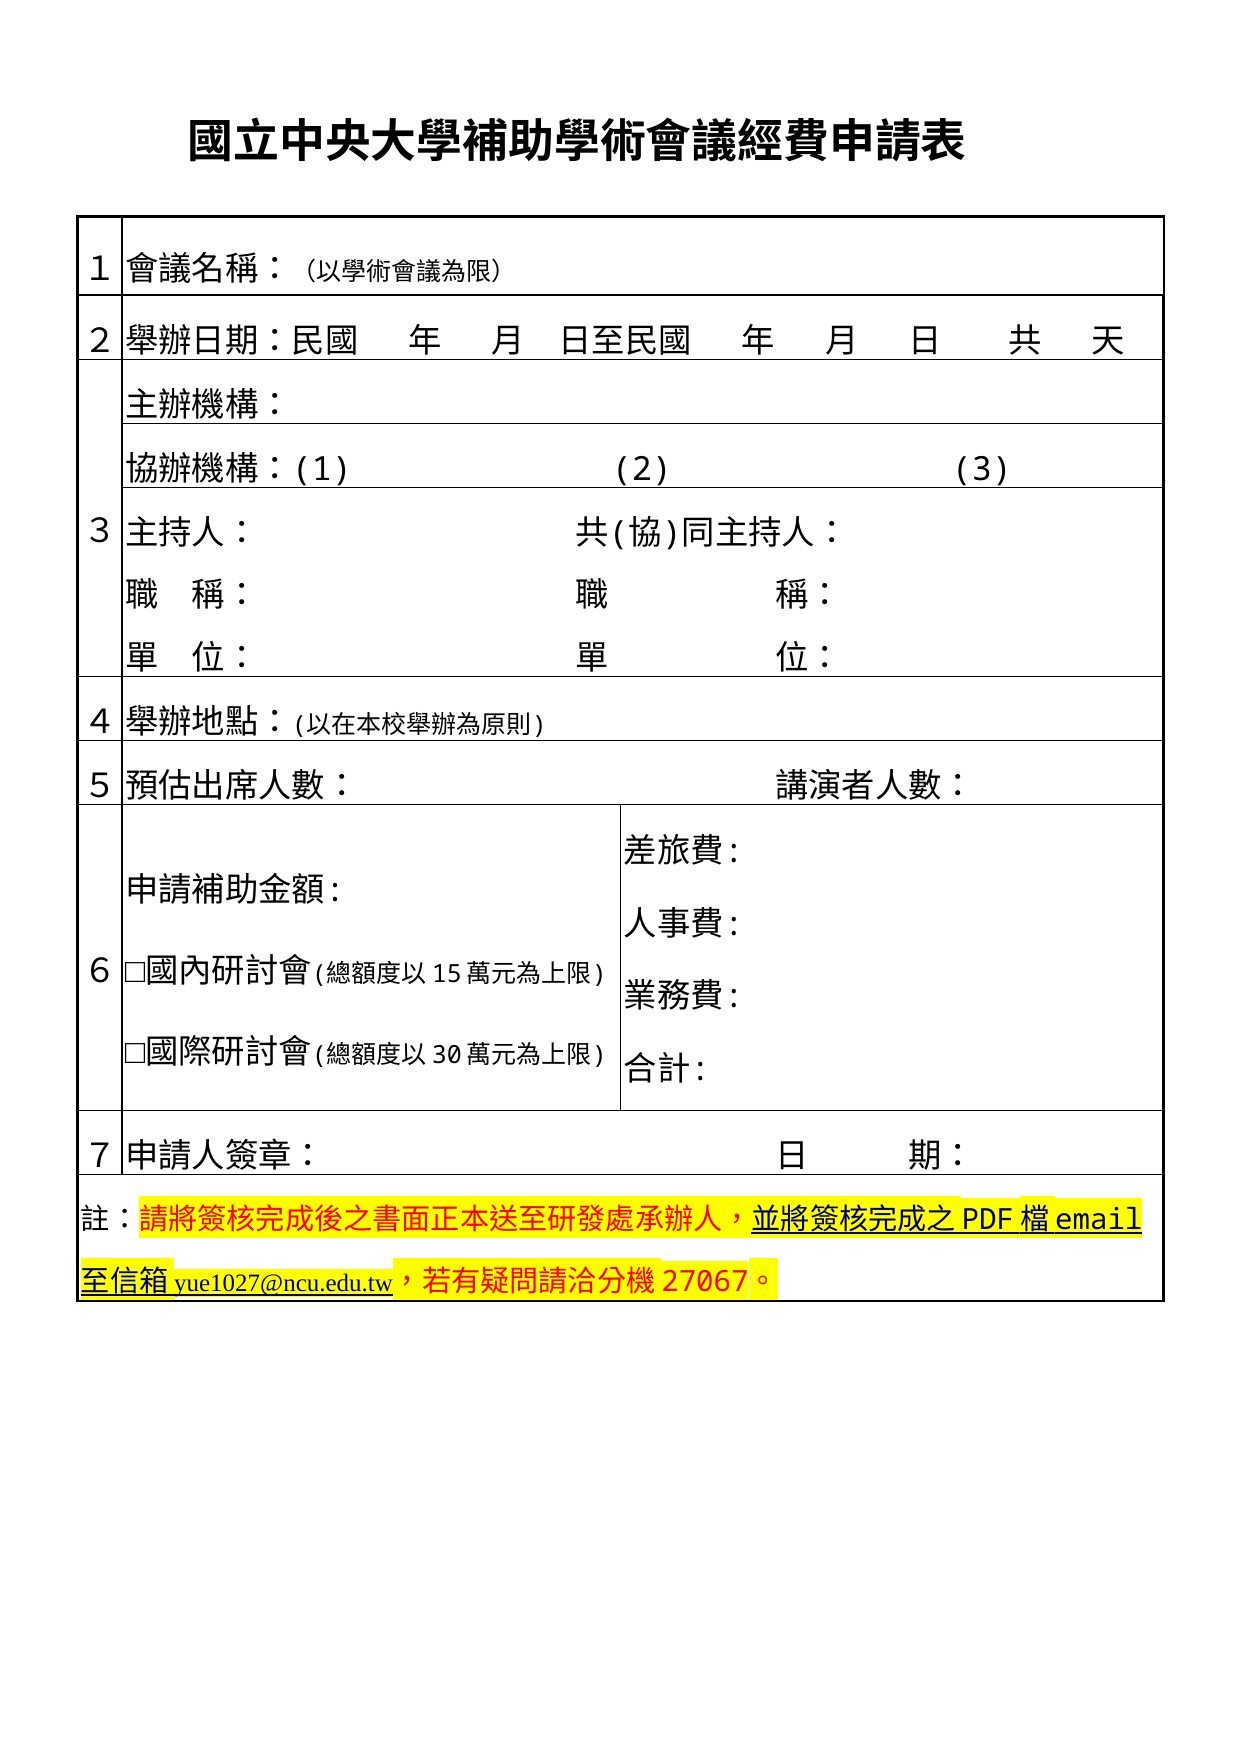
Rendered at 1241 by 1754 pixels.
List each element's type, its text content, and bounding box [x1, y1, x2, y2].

table_cell 主持人： 共(協)同主持人： 職 稱： 職 稱： 單 位： 單 位： [123, 488, 1162, 676]
table_cell 註：請將簽核完成後之書面正本送至研發處承辦人，並將簽核完成之PDF檔email至信箱yue1027@ncu.edu.tw，若有疑問請洽分機27067。 [79, 1175, 1162, 1300]
table_header 會議名稱：（以學術會議為限） [123, 218, 1163, 294]
table_cell 舉辦日期：民國 年 月 日至民國 年 月 日 共 天 [123, 296, 1162, 358]
table_cell 申請人簽章： 日 期： [123, 1111, 1162, 1173]
table_cell ３ [79, 360, 121, 676]
table_cell 差旅費: 人事費: 業務費: 合計: [621, 805, 1162, 1109]
table_cell ６ [79, 805, 121, 1109]
table_cell 預估出席人數： 講演者人數： [123, 741, 1162, 804]
table_header １ [79, 218, 121, 294]
table_cell 舉辦地點：(以在本校舉辦為原則) [123, 677, 1162, 740]
table_cell ４ [79, 677, 121, 740]
table_cell 主辦機構： [123, 360, 1162, 422]
table_cell 申請補助金額: □國內研討會(總額度以15萬元為上限) □國際研討會(總額度以30萬元為上限) [123, 805, 620, 1109]
table_cell ５ [79, 741, 121, 804]
table_cell ７ [79, 1111, 121, 1173]
table_cell 協辦機構：(1) (2) (3) [123, 424, 1162, 487]
text 國立中央大學補助學術會議經費申請表 [187, 64, 1053, 189]
table_cell ２ [79, 296, 121, 358]
